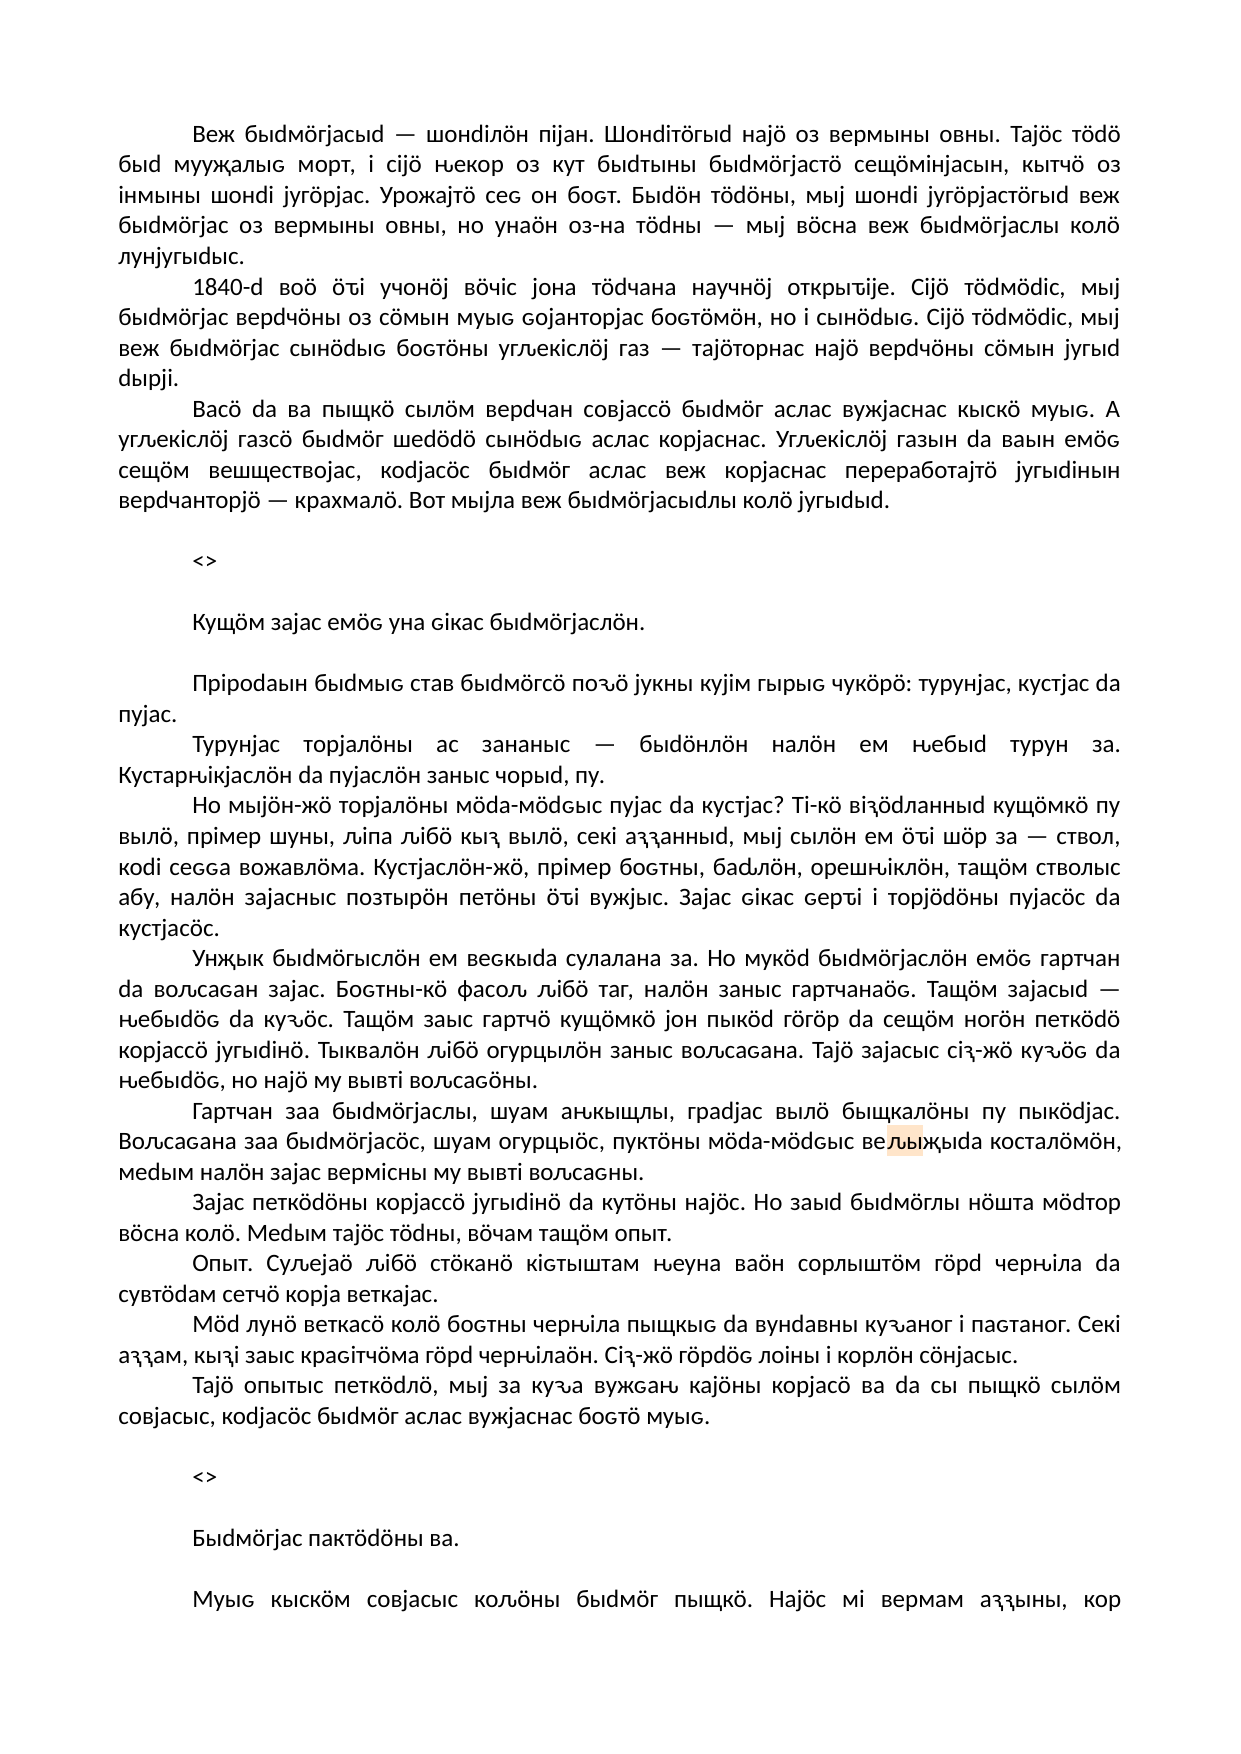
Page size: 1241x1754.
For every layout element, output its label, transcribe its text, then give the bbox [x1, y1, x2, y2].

text 1840-ԁ воӧ ӧԏі учонӧј вӧчіс јона тӧԁчана научнӧј открыԏіје. Сіјӧ тӧԁмӧԁіс, мыј быԁмӧгјас верԁчӧны оз сӧмын муыԍ ԍојанторјас боԍтӧмӧн, но і сынӧԁыԍ. Сіјӧ тӧԁмӧԁіс, мыј веж быԁмӧгјас сынӧԁыԍ боԍтӧны угԉекіслӧј газ — тајӧторнас најӧ верԁчӧны сӧмын југыԁ ԁырјі. [118, 271, 1122, 393]
text Опыт. Суԉејаӧ ԉібӧ стӧканӧ кіԍтыштам ԋеуна ваӧн сорлыштӧм гӧрԁ черԋіла ԁа сувтӧԁам сетчӧ корја веткајас. [118, 1247, 1122, 1308]
text Тајӧ опытыс петкӧԁлӧ, мыј за куԅа вужԍаԋ кајӧны корјасӧ ва ԁа сы пыщкӧ сылӧм совјасыс, коԁјасӧс быԁмӧг аслас вужјаснас боԍтӧ муыԍ. [118, 1369, 1122, 1431]
text Пріроԁаын быԁмыԍ став быԁмӧгсӧ поԅӧ јукны кујім гырыԍ чукӧрӧ: турунјас, кустјас ԁа пујас. [118, 667, 1122, 728]
text Мӧԁ лунӧ веткасӧ колӧ боԍтны черԋіла пыщкыԍ ԁа вунԁавны куԅаног і паԍтаног. Секі аԇԇам, кыԇі заыс краԍітчӧма гӧрԁ черԋілаӧн. Сіԇ-жӧ гӧрԁӧԍ лоіны і корлӧн сӧнјасыс. [118, 1308, 1122, 1369]
text <> [118, 545, 1122, 576]
text Гартчан заа быԁмӧгјаслы, шуам аԋкыщлы, граԁјас вылӧ быщкалӧны пу пыкӧԁјас. Воԉсаԍана заа быԁмӧгјасӧс, шуам огурцыӧс, пуктӧны мӧԁа-мӧԁԍыс веԉыҗыԁа косталӧмӧн, меԁым налӧн зајас вермісны му вывті воԉсаԍны. [118, 1095, 1122, 1186]
text Веж быԁмӧгјасыԁ — шонԁілӧн піјан. Шонԁітӧгыԁ најӧ оз вермыны овны. Тајӧс тӧԁӧ быԁ мууҗалыԍ морт, і сіјӧ ԋекор оз кут быԁтыны быԁмӧгјастӧ сещӧмінјасын, кытчӧ оз інмыны шонԁі југӧрјас. Урожајтӧ сеԍ он боԍт. Быԁӧн тӧԁӧны, мыј шонԁі југӧрјастӧгыԁ веж быԁмӧгјас оз вермыны овны, но унаӧн оз-на тӧԁны — мыј вӧсна веж быԁмӧгјаслы колӧ лунјугыԁыс. [118, 118, 1122, 271]
text Васӧ ԁа ва пыщкӧ сылӧм верԁчан совјассӧ быԁмӧг аслас вужјаснас кыскӧ муыԍ. А угԉекіслӧј газсӧ быԁмӧг шеԁӧԁӧ сынӧԁыԍ аслас корјаснас. Угԉекіслӧј газын ԁа ваын емӧԍ сещӧм вешществојас, коԁјасӧс быԁмӧг аслас веж корјаснас переработајтӧ југыԁінын верԁчанторјӧ — крахмалӧ. Вот мыјла веж быԁмӧгјасыԁлы колӧ југыԁыԁ. [118, 393, 1122, 515]
text Унҗык быԁмӧгыслӧн ем веԍкыԁа сулалана за. Но мукӧԁ быԁмӧгјаслӧн емӧԍ гартчан ԁа воԉсаԍан зајас. Боԍтны-кӧ фасоԉ ԉібӧ таг, налӧн заныс гартчанаӧԍ. Тащӧм зајасыԁ — ԋебыԁӧԍ ԁа куԅӧс. Тащӧм заыс гартчӧ кущӧмкӧ јон пыкӧԁ гӧгӧр ԁа сещӧм ногӧн петкӧԁӧ корјассӧ југыԁінӧ. Тыквалӧн ԉібӧ огурцылӧн заныс воԉсаԍана. Тајӧ зајасыс сіԇ-жӧ куԅӧԍ ԁа ԋебыԁӧԍ, но најӧ му вывті воԉсаԍӧны. [118, 942, 1122, 1095]
text Зајас петкӧԁӧны корјассӧ југыԁінӧ ԁа кутӧны најӧс. Но заыԁ быԁмӧглы нӧшта мӧԁтор вӧсна колӧ. Меԁым тајӧс тӧԁны, вӧчам тащӧм опыт. [118, 1186, 1122, 1247]
text Но мыјӧн-жӧ торјалӧны мӧԁа-мӧԁԍыс пујас ԁа кустјас? Ті-кӧ віԇӧԁланныԁ кущӧмкӧ пу вылӧ, прімер шуны, ԉіпа ԉібӧ кыԇ вылӧ, секі аԇԇанныԁ, мыј сылӧн ем ӧԏі шӧр за — ствол, коԁі сеԍԍа вожавлӧма. Кустјаслӧн-жӧ, прімер боԍтны, баԃлӧн, орешԋіклӧн, тащӧм стволыс абу, налӧн зајасныс позтырӧн петӧны ӧԏі вужјыс. Зајас ԍікас ԍерԏі і торјӧԁӧны пујасӧс ԁа кустјасӧс. [118, 789, 1122, 942]
text Быԁмӧгјас пактӧԁӧны ва. [118, 1522, 1122, 1553]
text Турунјас торјалӧны ас зананыс — быԁӧнлӧн налӧн ем ԋебыԁ турун за. Кустарԋікјаслӧн ԁа пујаслӧн заныс чорыԁ, пу. [118, 728, 1122, 789]
text <> [118, 1461, 1122, 1492]
text Муыԍ кыскӧм совјасыс коԉӧны быԁмӧг пыщкӧ. Најӧс мі вермам аԇԇыны, кор [118, 1583, 1122, 1614]
text Кущӧм зајас емӧԍ уна ԍікас быԁмӧгјаслӧн. [118, 606, 1122, 637]
